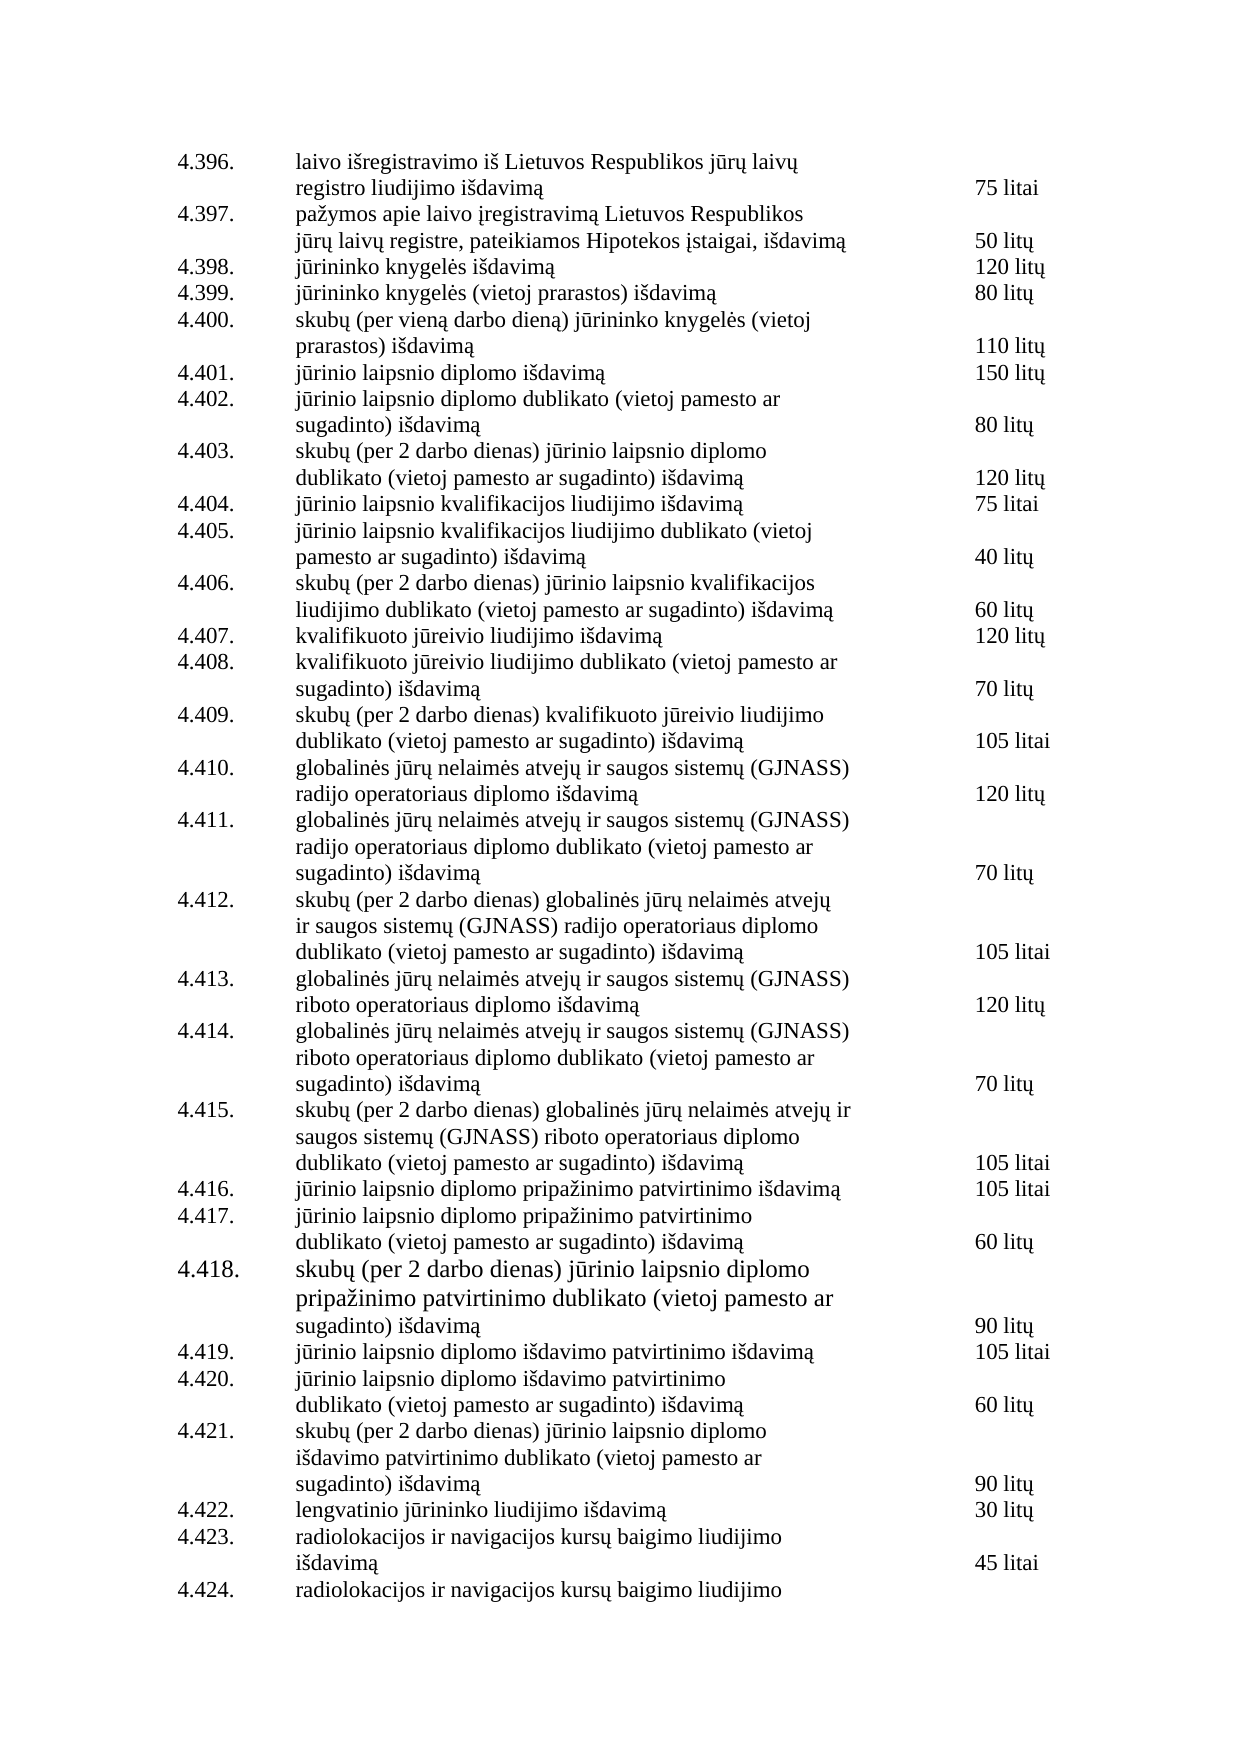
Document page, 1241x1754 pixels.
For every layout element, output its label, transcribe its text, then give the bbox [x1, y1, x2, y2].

text sugadinto) išdavimą 80 litų [177, 411, 1122, 438]
text 4.400. skubų (per vieną darbo dieną) jūrininko knygelės (vietoj [177, 306, 1122, 332]
text dublikato (vietoj pamesto ar sugadinto) išdavimą 60 litų [177, 1391, 1122, 1417]
text išdavimą 45 litai [177, 1549, 1122, 1576]
text sugadinto) išdavimą 70 litų [177, 1070, 1122, 1096]
text sugadinto) išdavimą 70 litų [177, 859, 1122, 886]
text 4.416. jūrinio laipsnio diplomo pripažinimo patvirtinimo išdavimą 105 litai [177, 1176, 1122, 1202]
text liudijimo dublikato (vietoj pamesto ar sugadinto) išdavimą 60 litų [177, 596, 1122, 622]
text registro liudijimo išdavimą 75 litai [177, 174, 1122, 200]
text dublikato (vietoj pamesto ar sugadinto) išdavimą 105 litai [177, 1149, 1122, 1176]
text pripažinimo patvirtinimo dublikato (vietoj pamesto ar [177, 1283, 1122, 1312]
text riboto operatoriaus diplomo dublikato (vietoj pamesto ar [177, 1044, 1122, 1070]
text sugadinto) išdavimą 90 litų [177, 1470, 1122, 1497]
text 4.417. jūrinio laipsnio diplomo pripažinimo patvirtinimo [177, 1202, 1122, 1228]
text dublikato (vietoj pamesto ar sugadinto) išdavimą 60 litų [177, 1228, 1122, 1254]
text 4.419. jūrinio laipsnio diplomo išdavimo patvirtinimo išdavimą 105 litai [177, 1338, 1122, 1365]
text 4.408. kvalifikuoto jūreivio liudijimo dublikato (vietoj pamesto ar [177, 648, 1122, 675]
text 4.421. skubų (per 2 darbo dienas) jūrinio laipsnio diplomo [177, 1417, 1122, 1444]
text išdavimo patvirtinimo dublikato (vietoj pamesto ar [177, 1444, 1122, 1470]
text dublikato (vietoj pamesto ar sugadinto) išdavimą 105 litai [177, 727, 1122, 754]
text 4.397. pažymos apie laivo įregistravimą Lietuvos Respublikos [177, 200, 1122, 227]
text 4.402. jūrinio laipsnio diplomo dublikato (vietoj pamesto ar [177, 385, 1122, 411]
text dublikato (vietoj pamesto ar sugadinto) išdavimą 105 litai [177, 938, 1122, 965]
text 4.403. skubų (per 2 darbo dienas) jūrinio laipsnio diplomo [177, 438, 1122, 464]
text dublikato (vietoj pamesto ar sugadinto) išdavimą 120 litų [177, 464, 1122, 490]
text 4.423. radiolokacijos ir navigacijos kursų baigimo liudijimo [177, 1523, 1122, 1549]
text saugos sistemų (GJNASS) riboto operatoriaus diplomo [177, 1123, 1122, 1149]
text prarastos) išdavimą 110 litų [177, 332, 1122, 358]
text radijo operatoriaus diplomo išdavimą 120 litų [177, 780, 1122, 807]
text 4.415. skubų (per 2 darbo dienas) globalinės jūrų nelaimės atvejų ir [177, 1096, 1122, 1123]
text sugadinto) išdavimą 90 litų [177, 1312, 1122, 1338]
text 4.413. globalinės jūrų nelaimės atvejų ir saugos sistemų (GJNASS) [177, 965, 1122, 991]
text 4.401. jūrinio laipsnio diplomo išdavimą 150 litų [177, 358, 1122, 385]
text 4.424. radiolokacijos ir navigacijos kursų baigimo liudijimo [177, 1576, 1122, 1602]
text 4.396. laivo išregistravimo iš Lietuvos Respublikos jūrų laivų [177, 148, 1122, 174]
text pamesto ar sugadinto) išdavimą 40 litų [177, 543, 1122, 569]
text radijo operatoriaus diplomo dublikato (vietoj pamesto ar [177, 833, 1122, 859]
text 4.407. kvalifikuoto jūreivio liudijimo išdavimą 120 litų [177, 622, 1122, 648]
text 4.410. globalinės jūrų nelaimės atvejų ir saugos sistemų (GJNASS) [177, 754, 1122, 780]
text 4.412. skubų (per 2 darbo dienas) globalinės jūrų nelaimės atvejų [177, 886, 1122, 912]
text 4.406. skubų (per 2 darbo dienas) jūrinio laipsnio kvalifikacijos [177, 569, 1122, 596]
text 4.405. jūrinio laipsnio kvalifikacijos liudijimo dublikato (vietoj [177, 517, 1122, 543]
text 4.422. lengvatinio jūrininko liudijimo išdavimą 30 litų [177, 1497, 1122, 1523]
text 4.409. skubų (per 2 darbo dienas) kvalifikuoto jūreivio liudijimo [177, 701, 1122, 727]
text 4.418. skubų (per 2 darbo dienas) jūrinio laipsnio diplomo [177, 1254, 1122, 1283]
text sugadinto) išdavimą 70 litų [177, 675, 1122, 701]
text 4.399. jūrininko knygelės (vietoj prarastos) išdavimą 80 litų [177, 279, 1122, 306]
text 4.411. globalinės jūrų nelaimės atvejų ir saugos sistemų (GJNASS) [177, 807, 1122, 833]
text 4.414. globalinės jūrų nelaimės atvejų ir saugos sistemų (GJNASS) [177, 1017, 1122, 1044]
text ir saugos sistemų (GJNASS) radijo operatoriaus diplomo [177, 912, 1122, 938]
text jūrų laivų registre, pateikiamos Hipotekos įstaigai, išdavimą 50 litų [177, 227, 1122, 253]
text 4.420. jūrinio laipsnio diplomo išdavimo patvirtinimo [177, 1365, 1122, 1391]
text 4.404. jūrinio laipsnio kvalifikacijos liudijimo išdavimą 75 litai [177, 490, 1122, 517]
text 4.398. jūrininko knygelės išdavimą 120 litų [177, 253, 1122, 279]
text riboto operatoriaus diplomo išdavimą 120 litų [177, 991, 1122, 1017]
